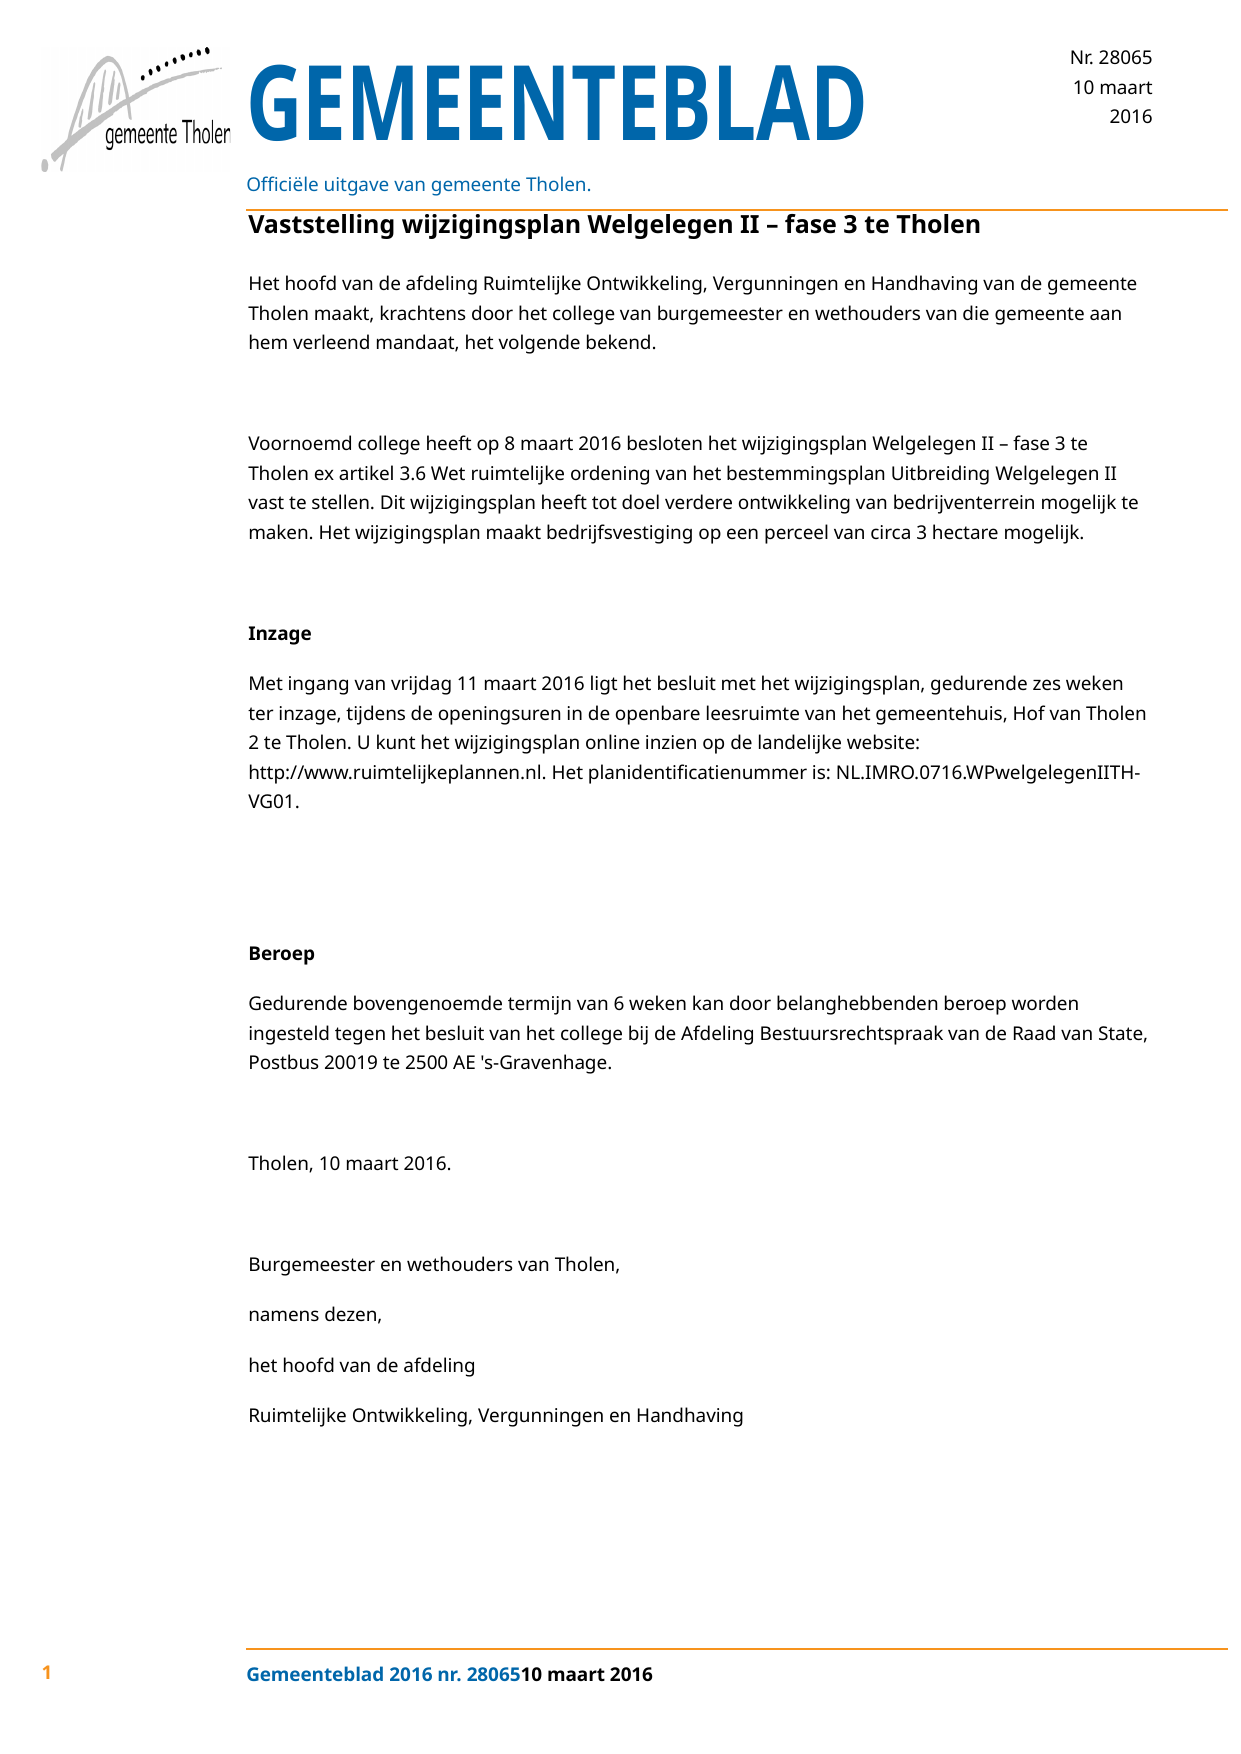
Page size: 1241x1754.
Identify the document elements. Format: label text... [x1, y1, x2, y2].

text namens dezen, [248, 1302, 1152, 1327]
text Gedurende bovengenoemde termijn van 6 weken kan door belanghebbenden beroep worden ingesteld tegen het besluit van het college bij de Afdeling Bestuursrechtspraak van de Raad van State, Postbus 20019 te 2500 AE 's-Gravenhage. [248, 990, 1152, 1075]
text Met ingang van vrijdag 11 maart 2016 ligt het besluit met het wijzigingsplan, gedurende zes weken ter inzage, tijdens de openingsuren in de openbare leesruimte van het gemeentehuis, Hof van Tholen 2 te Tholen. U kunt het wijzigingsplan online inzien op de landelijke website: http://www.ruimtelijkeplannen.nl. Het planidentificatienummer is: NL.IMRO.0716.WPwelgelegenIITH-VG01. [248, 670, 1152, 814]
text Vaststelling wijzigingsplan Welgelegen II – fase 3 te Tholen [248, 211, 1152, 241]
text Inzage [248, 620, 1152, 646]
text Burgemeester en wethouders van Tholen, [248, 1251, 1152, 1277]
text Het hoofd van de afdeling Ruimtelijke Ontwikkeling, Vergunningen en Handhaving van de gemeente Tholen maakt, krachtens door het college van burgemeester en wethouders van die gemeente aan hem verleend mandaat, het volgende bekend. [248, 270, 1152, 355]
text Voornoemd college heeft op 8 maart 2016 besloten het wijzigingsplan Welgelegen II – fase 3 te Tholen ex artikel 3.6 Wet ruimtelijke ordening van het bestemmingsplan Uitbreiding Welgelegen II vast te stellen. Dit wijzigingsplan heeft tot doel verdere ontwikkeling van bedrijventerrein mogelijk te maken. Het wijzigingsplan maakt bedrijfsvestiging op een perceel van circa 3 hectare mogelijk. [248, 430, 1152, 545]
text Beroep [248, 940, 1152, 966]
text Ruimtelijke Ontwikkeling, Vergunningen en Handhaving [248, 1402, 1152, 1428]
text Tholen, 10 maart 2016. [248, 1150, 1152, 1176]
text het hoofd van de afdeling [248, 1352, 1152, 1378]
picture [41, 47, 231, 172]
